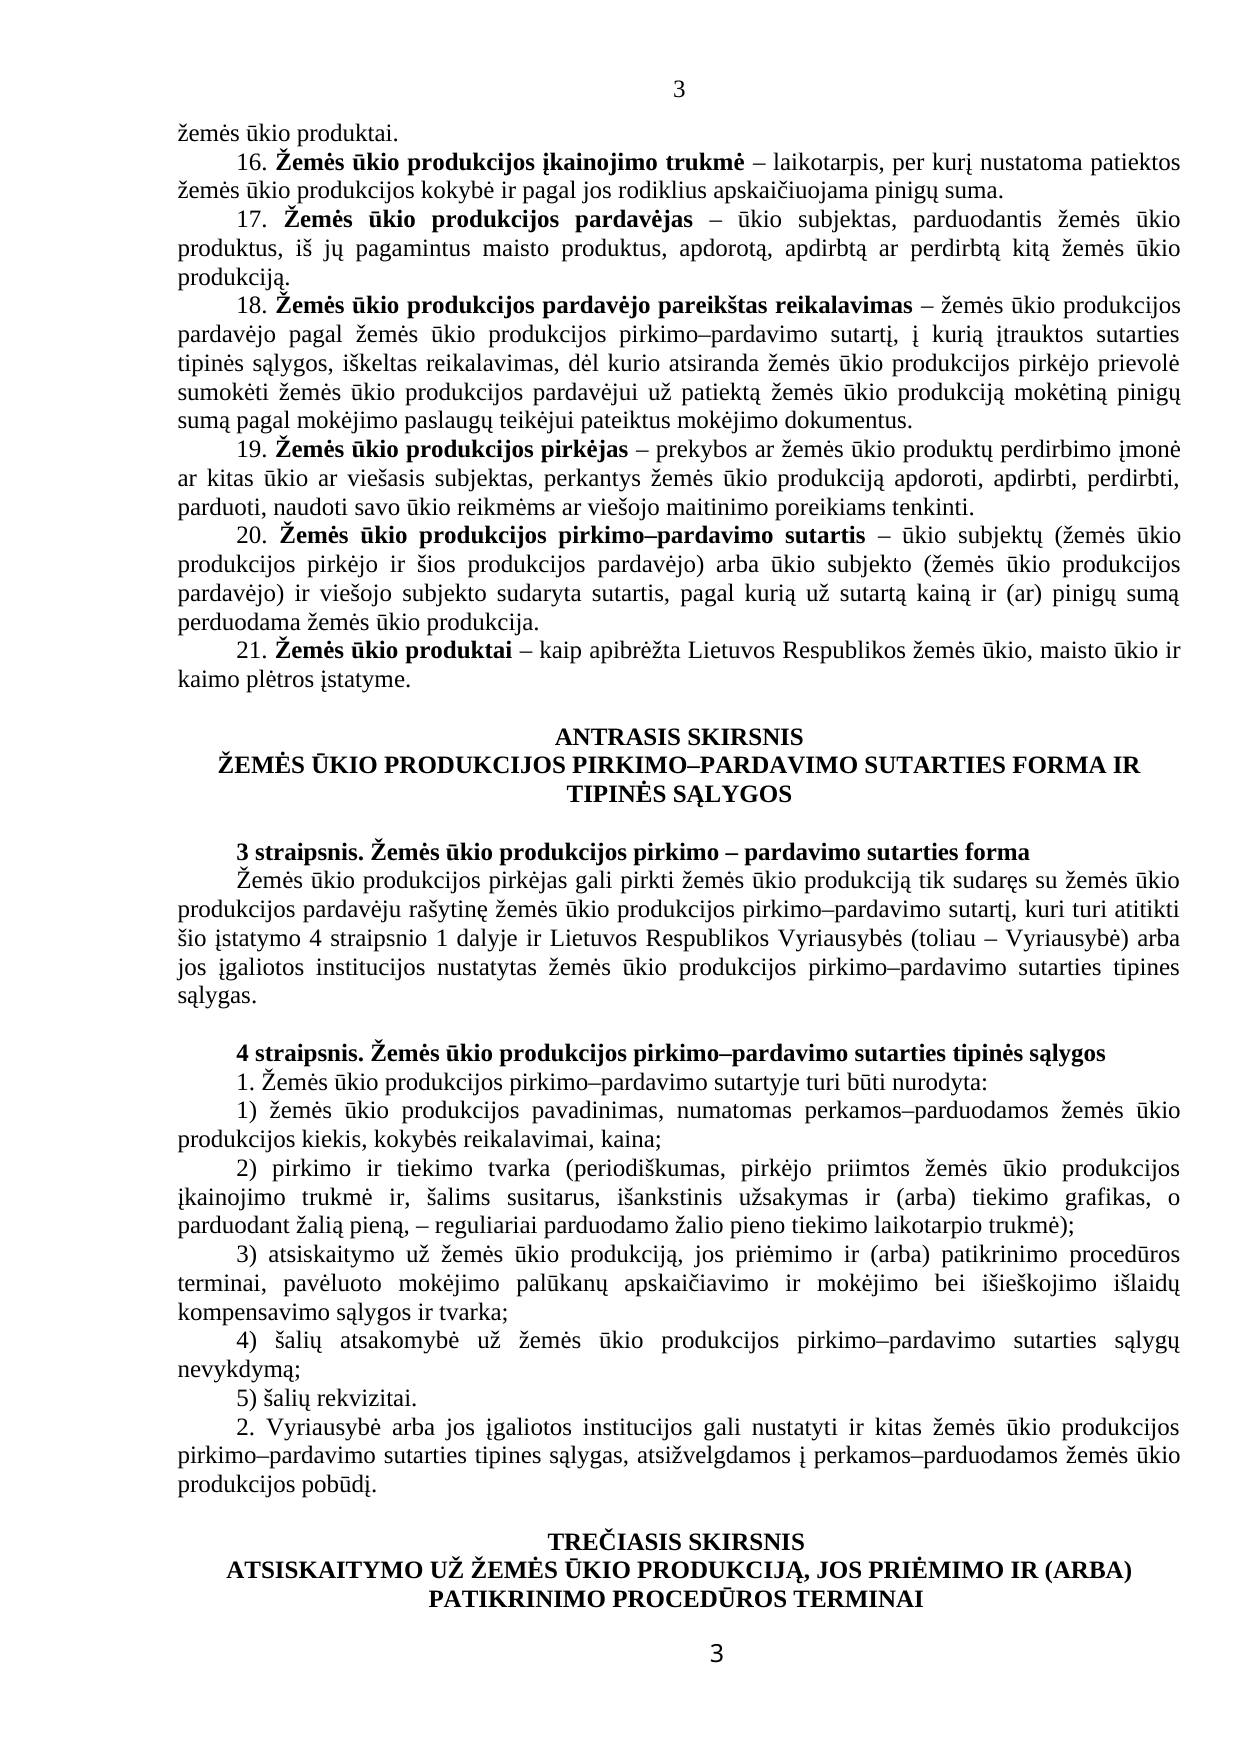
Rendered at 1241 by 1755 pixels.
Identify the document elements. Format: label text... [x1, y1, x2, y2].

text 5) šalių rekvizitai. [177, 1383, 1181, 1412]
text 21. Žemės ūkio produktai – kaip apibrėžta Lietuvos Respublikos žemės ūkio, maisto ūkio ir kaimo plėtros įstatyme. [177, 636, 1181, 693]
text ANTRASIS SKIRSNIS [177, 722, 1181, 751]
text 4) šalių atsakomybė už žemės ūkio produkcijos pirkimo–pardavimo sutarties sąlygų nevykdymą; [177, 1326, 1181, 1383]
text ŽEMĖS ŪKIO PRODUKCIJOS PIRKIMO–PARDAVIMO SUTARTIES FORMA IR TIPINĖS SĄLYGOS [177, 751, 1181, 808]
text 3) atsiskaitymo už žemės ūkio produkciją, jos priėmimo ir (arba) patikrinimo procedūros terminai, pavėluoto mokėjimo palūkanų apskaičiavimo ir mokėjimo bei išieškojimo išlaidų kompensavimo sąlygos ir tvarka; [177, 1239, 1181, 1326]
text žemės ūkio produktai. [177, 118, 1181, 147]
text 3 straipsnis. Žemės ūkio produkcijos pirkimo – pardavimo sutarties forma [177, 837, 1181, 866]
text 2. Vyriausybė arba jos įgaliotos institucijos gali nustatyti ir kitas žemės ūkio produkcijos pirkimo–pardavimo sutarties tipines sąlygas, atsižvelgdamos į perkamos–parduodamos žemės ūkio produkcijos pobūdį. [177, 1412, 1181, 1498]
text 20. Žemės ūkio produkcijos pirkimo–pardavimo sutartis – ūkio subjektų (žemės ūkio produkcijos pirkėjo ir šios produkcijos pardavėjo) arba ūkio subjekto (žemės ūkio produkcijos pardavėjo) ir viešojo subjekto sudaryta sutartis, pagal kurią už sutartą kainą ir (ar) pinigų sumą perduodama žemės ūkio produkcija. [177, 521, 1181, 636]
text Žemės ūkio produkcijos pirkėjas gali pirkti žemės ūkio produkciją tik sudaręs su žemės ūkio produkcijos pardavėju rašytinę žemės ūkio produkcijos pirkimo–pardavimo sutartį, kuri turi atitikti šio įstatymo 4 straipsnio 1 dalyje ir Lietuvos Respublikos Vyriausybės (toliau – Vyriausybė) arba jos įgaliotos institucijos nustatytas žemės ūkio produkcijos pirkimo–pardavimo sutarties tipines sąlygas. [177, 866, 1181, 1009]
text 1) žemės ūkio produkcijos pavadinimas, numatomas perkamos–parduodamos žemės ūkio produkcijos kiekis, kokybės reikalavimai, kaina; [177, 1096, 1181, 1153]
text TREČIASIS SKIRSNIS [177, 1527, 1181, 1556]
text 18. Žemės ūkio produkcijos pardavėjo pareikštas reikalavimas – žemės ūkio produkcijos pardavėjo pagal žemės ūkio produkcijos pirkimo–pardavimo sutartį, į kurią įtrauktos sutarties tipinės sąlygos, iškeltas reikalavimas, dėl kurio atsiranda žemės ūkio produkcijos pirkėjo prievolė sumokėti žemės ūkio produkcijos pardavėjui už patiektą žemės ūkio produkciją mokėtiną pinigų sumą pagal mokėjimo paslaugų teikėjui pateiktus mokėjimo dokumentus. [177, 291, 1181, 434]
text 4 straipsnis. Žemės ūkio produkcijos pirkimo–pardavimo sutarties tipinės sąlygos [177, 1038, 1181, 1067]
text ATSISKAITYMO UŽ ŽEMĖS ŪKIO PRODUKCIJĄ, JOS PRIĖMIMO IR (ARBA) PATIKRINIMO PROCEDŪROS TERMINAI [177, 1556, 1181, 1613]
text 2) pirkimo ir tiekimo tvarka (periodiškumas, pirkėjo priimtos žemės ūkio produkcijos įkainojimo trukmė ir, šalims susitarus, išankstinis užsakymas ir (arba) tiekimo grafikas, o parduodant žalią pieną, – reguliariai parduodamo žalio pieno tiekimo laikotarpio trukmė); [177, 1153, 1181, 1239]
text 17. Žemės ūkio produkcijos pardavėjas – ūkio subjektas, parduodantis žemės ūkio produktus, iš jų pagamintus maisto produktus, apdorotą, apdirbtą ar perdirbtą kitą žemės ūkio produkciją. [177, 204, 1181, 291]
text 1. Žemės ūkio produkcijos pirkimo–pardavimo sutartyje turi būti nurodyta: [177, 1067, 1181, 1096]
text 16. Žemės ūkio produkcijos įkainojimo trukmė – laikotarpis, per kurį nustatoma patiektos žemės ūkio produkcijos kokybė ir pagal jos rodiklius apskaičiuojama pinigų suma. [177, 147, 1181, 204]
text 19. Žemės ūkio produkcijos pirkėjas – prekybos ar žemės ūkio produktų perdirbimo įmonė ar kitas ūkio ar viešasis subjektas, perkantys žemės ūkio produkciją apdoroti, apdirbti, perdirbti, parduoti, naudoti savo ūkio reikmėms ar viešojo maitinimo poreikiams tenkinti. [177, 434, 1181, 521]
